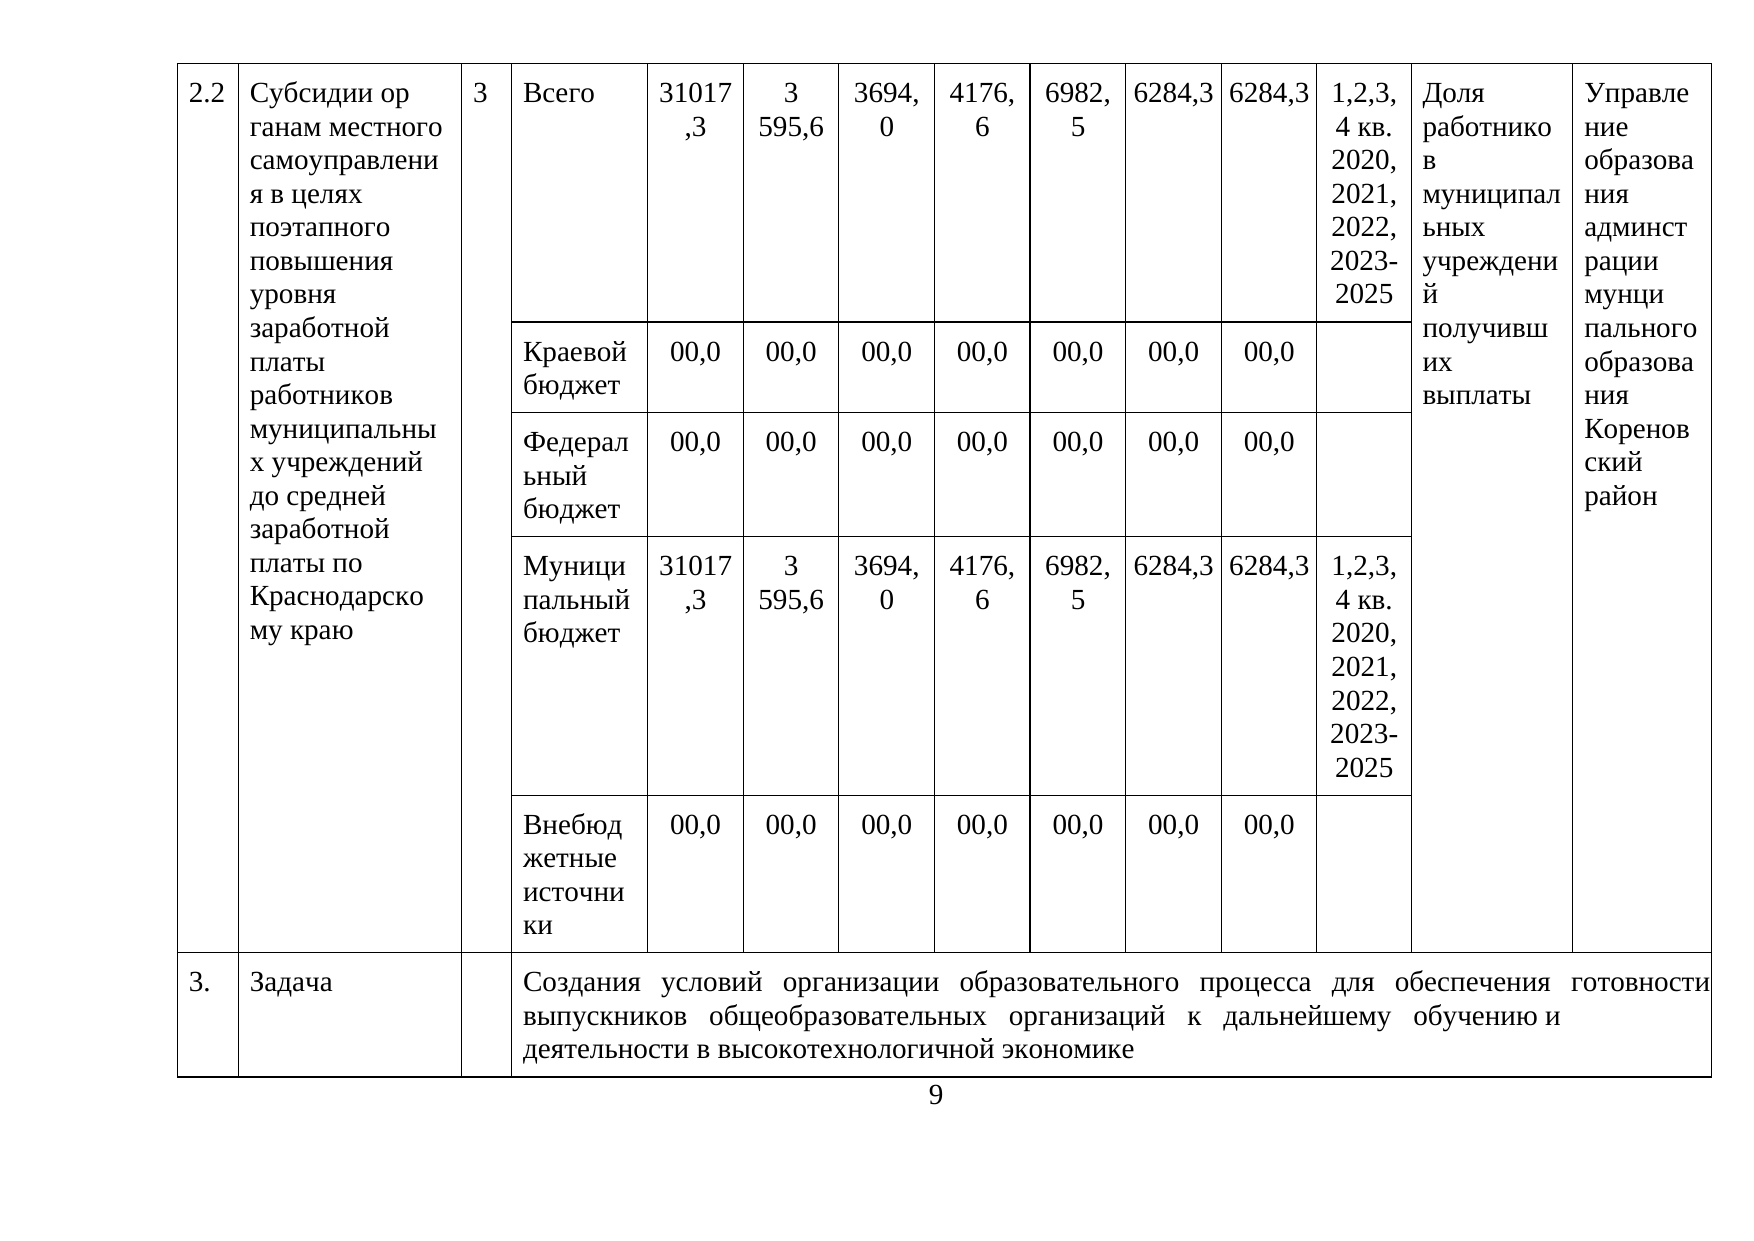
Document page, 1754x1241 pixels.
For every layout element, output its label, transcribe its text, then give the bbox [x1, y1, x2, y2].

table_cell Федерал ьный бюджет [512, 413, 647, 536]
table_header 31017,3 [648, 64, 743, 321]
table_cell 00,0 [648, 323, 743, 412]
table_cell 6284,3 [1126, 537, 1221, 794]
table_cell 00,0 [839, 796, 934, 952]
table_cell 00,0 [1222, 413, 1316, 536]
table_header 3 [462, 64, 511, 952]
table_cell Задача [239, 953, 461, 1076]
table_cell 00,0 [839, 323, 934, 412]
table_cell 00,0 [839, 413, 934, 536]
table_cell [1317, 413, 1411, 536]
table_cell [1317, 796, 1411, 952]
table_cell 00,0 [935, 413, 1029, 536]
table_cell Создания условий организации образовательного процесса для обеспечения готовности выпускников общеобразовательных организаций к дальнейшему обучению и деятельности в высокотехнологичной экономике [512, 953, 1711, 1076]
table_cell [1317, 323, 1411, 412]
table_cell 3 595,6 [744, 537, 838, 794]
table_cell 00,0 [648, 796, 743, 952]
table_cell 6982,5 [1031, 537, 1125, 794]
table_cell 6284,3 [1222, 537, 1316, 794]
table_cell 00,0 [744, 323, 838, 412]
table_cell 00,0 [1031, 413, 1125, 536]
table_cell 00,0 [744, 796, 838, 952]
table_cell Краевой бюджет [512, 323, 647, 412]
table_cell 00,0 [1126, 413, 1221, 536]
table_cell 31017,3 [648, 537, 743, 794]
table_header 6982,5 [1031, 64, 1125, 321]
table_header 1,2,3,4 кв. 2020, 2021, 2022, 2023- 2025 [1317, 64, 1411, 321]
table_header 6284,3 [1126, 64, 1221, 321]
table_header Управление образования админстрации мунци пального образования Кореновский район [1573, 64, 1711, 952]
table_header 3694,0 [839, 64, 934, 321]
table_cell 00,0 [1222, 796, 1316, 952]
table_header 6284,3 [1222, 64, 1316, 321]
table_header 3 595,6 [744, 64, 838, 321]
table_cell 00,0 [935, 796, 1029, 952]
table_cell Муниципальный бюджет [512, 537, 647, 794]
table_cell 00,0 [744, 413, 838, 536]
table_cell [462, 953, 511, 1076]
table_header Всего [512, 64, 647, 321]
table_cell 00,0 [935, 323, 1029, 412]
table_header 4176,6 [935, 64, 1029, 321]
table_cell Внебюд жетные источни ки [512, 796, 647, 952]
text 9 [177, 1078, 1695, 1111]
table_cell 1,2,3,4 кв. 2020, 2021, 2022, 2023- 2025 [1317, 537, 1411, 794]
table_cell 00,0 [1031, 323, 1125, 412]
table_header Субсидии ор ганам местного самоуправления в целях поэтапного повышения уровня заработной платы работников муниципальных учреждений до средней заработной платы по Краснодарско му краю [239, 64, 461, 952]
table_cell 3694,0 [839, 537, 934, 794]
table_cell 00,0 [648, 413, 743, 536]
table_cell 00,0 [1222, 323, 1316, 412]
table_cell 4176,6 [935, 537, 1029, 794]
table_cell 3. [178, 953, 238, 1076]
table_cell 00,0 [1126, 323, 1221, 412]
table_header Доля работников муниципальных учреждений получивших выплаты [1412, 64, 1572, 952]
table_cell 00,0 [1031, 796, 1125, 952]
table_header 2.2 [178, 64, 238, 952]
table_cell 00,0 [1126, 796, 1221, 952]
